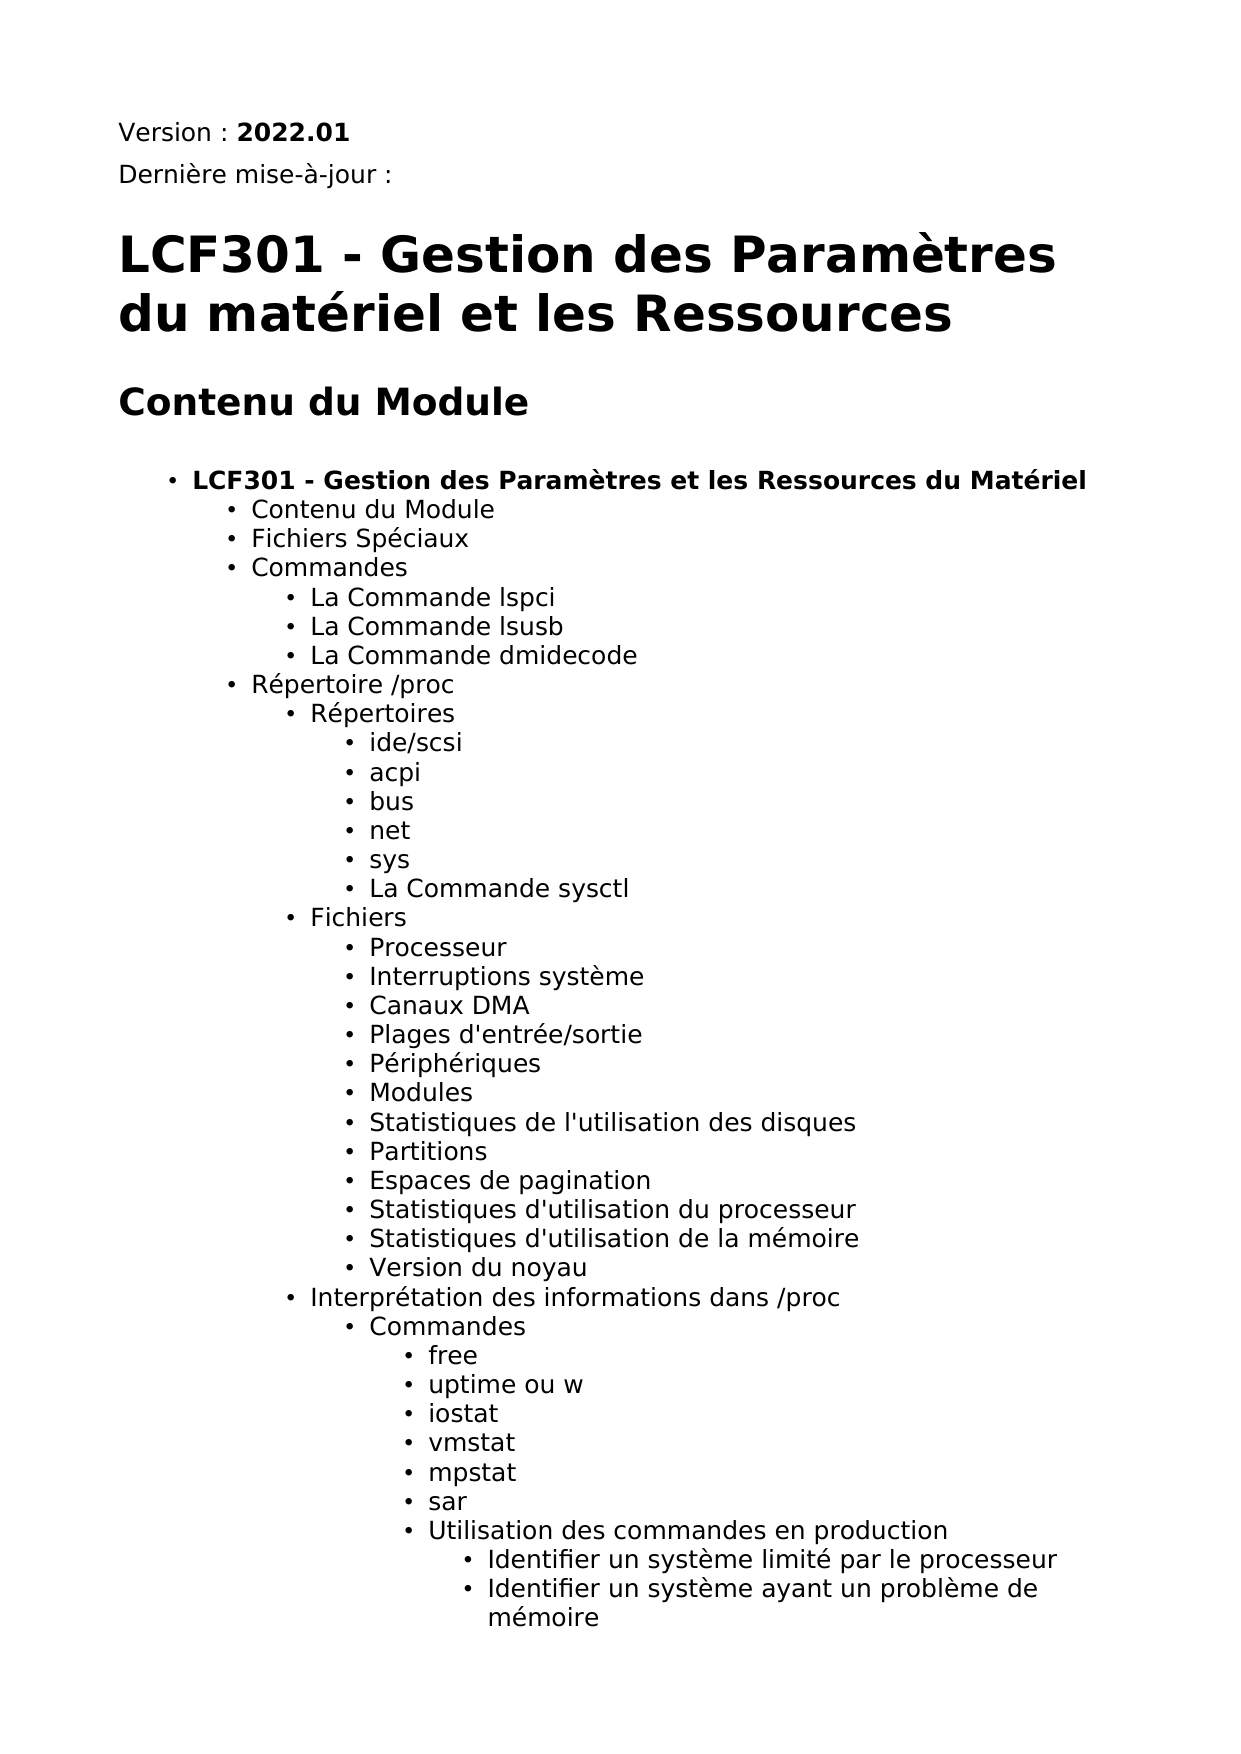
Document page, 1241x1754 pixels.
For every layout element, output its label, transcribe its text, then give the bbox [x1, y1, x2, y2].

list iostat [413, 1399, 1122, 1428]
list Fichiers Spéciaux [236, 524, 1122, 553]
list Interruptions système [354, 962, 1122, 991]
list Périphériques [354, 1049, 1122, 1078]
list Espaces de pagination [354, 1166, 1122, 1195]
list mpstat [413, 1458, 1122, 1487]
subtitle Contenu du Module [118, 380, 1122, 424]
list Identifier un système ayant un problème de mémoire [472, 1574, 1122, 1633]
list Interprétation des informations dans /proc [295, 1283, 1122, 1312]
list free [413, 1341, 1122, 1370]
text Dernière mise-à-jour : [118, 160, 1122, 189]
list Commandes [354, 1312, 1122, 1341]
list Répertoires [295, 699, 1122, 728]
list Répertoire /proc [236, 670, 1122, 699]
list vmstat [413, 1428, 1122, 1458]
list LCF301 - Gestion des Paramètres et les Ressources du Matériel [177, 466, 1122, 495]
list Modules [354, 1078, 1122, 1108]
list acpi [354, 758, 1122, 787]
list Statistiques d'utilisation de la mémoire [354, 1224, 1122, 1253]
list uptime ou w [413, 1370, 1122, 1399]
list sys [354, 845, 1122, 874]
list sar [413, 1487, 1122, 1516]
list bus [354, 787, 1122, 816]
list La Commande lsusb [295, 612, 1122, 641]
list Fichiers [295, 903, 1122, 933]
text Version : 2022.01 [118, 118, 1122, 147]
list Statistiques d'utilisation du processeur [354, 1195, 1122, 1224]
subtitle LCF301 - Gestion des Paramètres du matériel et les Ressources [118, 226, 1122, 343]
list La Commande sysctl [354, 874, 1122, 903]
list Contenu du Module [236, 495, 1122, 524]
list net [354, 816, 1122, 845]
list Version du noyau [354, 1253, 1122, 1283]
list Statistiques de l'utilisation des disques [354, 1108, 1122, 1137]
list Processeur [354, 933, 1122, 962]
list Utilisation des commandes en production [413, 1516, 1122, 1545]
list ide/scsi [354, 728, 1122, 758]
list Identifier un système limité par le processeur [472, 1545, 1122, 1574]
list Partitions [354, 1137, 1122, 1166]
list Plages d'entrée/sortie [354, 1020, 1122, 1049]
list La Commande dmidecode [295, 641, 1122, 670]
list La Commande lspci [295, 583, 1122, 612]
list Canaux DMA [354, 991, 1122, 1020]
list Commandes [236, 553, 1122, 583]
